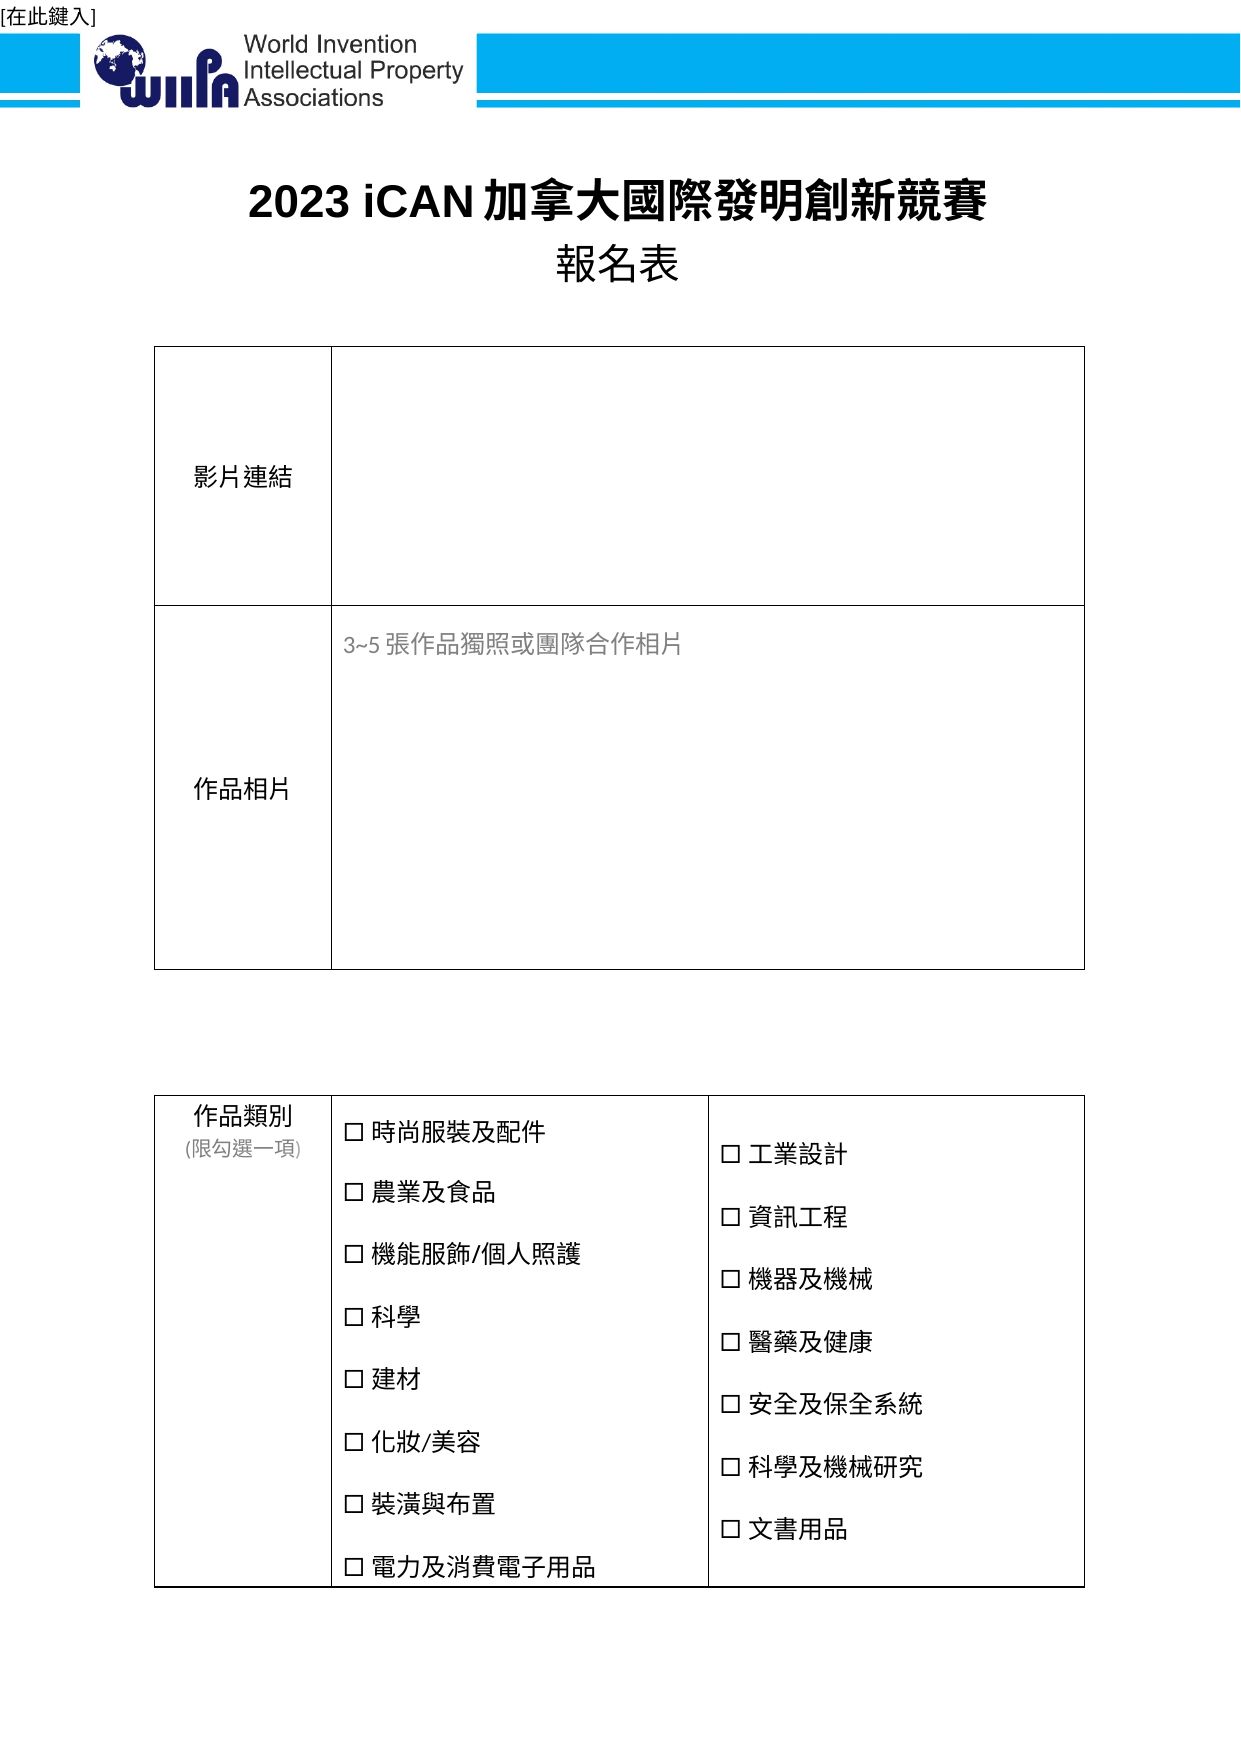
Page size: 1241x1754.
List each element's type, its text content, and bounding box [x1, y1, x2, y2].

table_header  時尚服裝及配件  農業及食品  機能服飾/個人照護  科學  建材  化妝/美容  裝潢與布置  電力及消費電子用品 [332, 1096, 708, 1586]
table_cell 作品相片 [155, 606, 331, 969]
table_header 作品類別 (限勾選一項) [155, 1096, 331, 1586]
table_cell [332, 347, 1084, 604]
table_cell 3~5張作品獨照或團隊合作相片 [332, 606, 1084, 969]
table_header  工業設計  資訊工程  機器及機械  醫藥及健康  安全及保全系統  科學及機械研究  文書用品 [709, 1096, 1084, 1586]
table_cell 影片連結 [155, 347, 331, 604]
